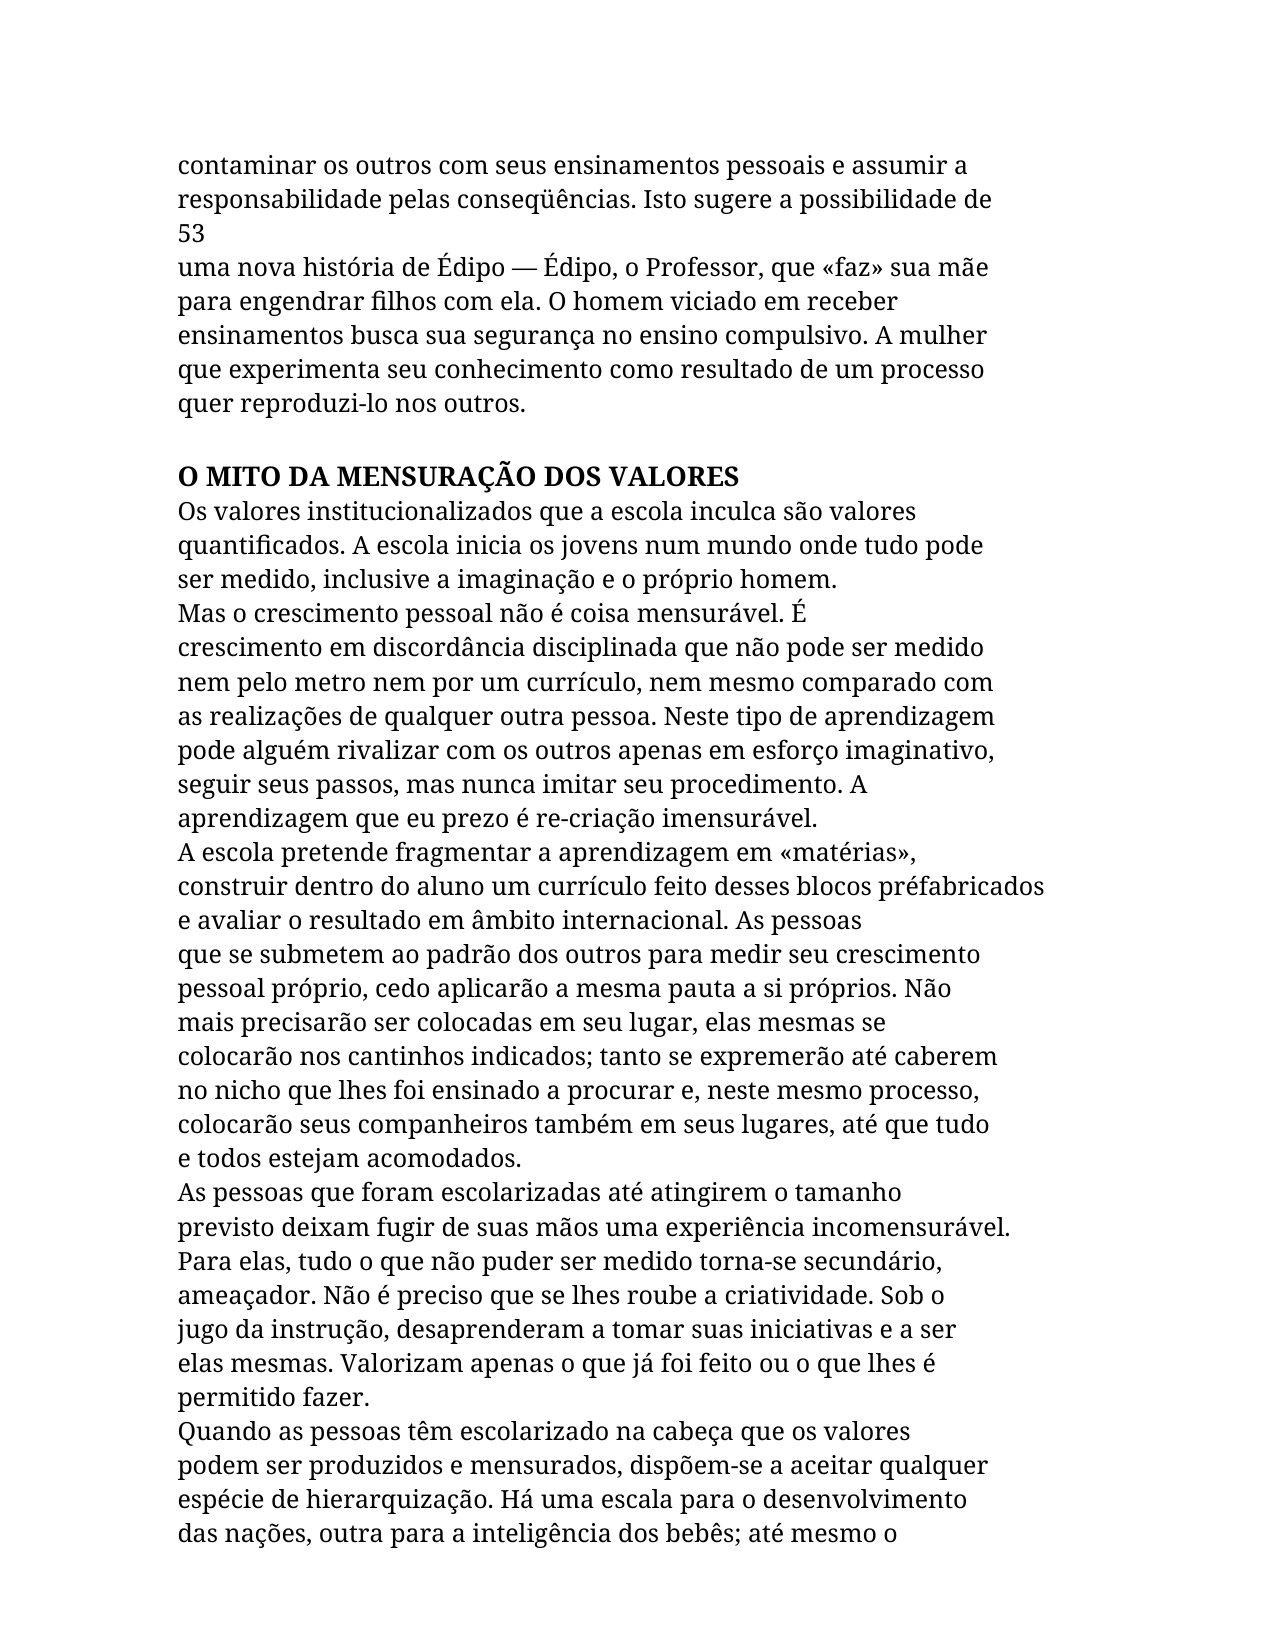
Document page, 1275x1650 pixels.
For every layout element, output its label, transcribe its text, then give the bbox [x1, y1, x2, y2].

text Os valores institucionalizados que a escola inculca são valores [177, 494, 1098, 528]
text As pessoas que foram escolarizadas até atingirem o tamanho [177, 1175, 1098, 1209]
text responsabilidade pelas conseqüências. Isto sugere a possibilidade de [177, 182, 1098, 216]
text espécie de hierarquização. Há uma escala para o desenvolvimento [177, 1482, 1098, 1516]
text permitido fazer. [177, 1379, 1098, 1413]
text que experimenta seu conhecimento como resultado de um processo [177, 352, 1098, 386]
text podem ser produzidos e mensurados, dispõem-se a aceitar qualquer [177, 1448, 1098, 1482]
text contaminar os outros com seus ensinamentos pessoais e assumir a [177, 148, 1098, 182]
text Quando as pessoas têm escolarizado na cabeça que os valores [177, 1413, 1098, 1448]
text elas mesmas. Valorizam apenas o que já foi feito ou o que lhes é [177, 1345, 1098, 1379]
text para engendrar filhos com ela. O homem viciado em receber [177, 284, 1098, 318]
text O MITO DA MENSURAÇÃO DOS VALORES [177, 457, 1098, 494]
text pode alguém rivalizar com os outros apenas em esforço imaginativo, [177, 732, 1098, 766]
text que se submetem ao padrão dos outros para medir seu crescimento [177, 937, 1098, 971]
text pessoal próprio, cedo aplicarão a mesma pauta a si próprios. Não [177, 971, 1098, 1005]
text das nações, outra para a inteligência dos bebês; até mesmo o [177, 1516, 1098, 1550]
text no nicho que lhes foi ensinado a procurar e, neste mesmo processo, [177, 1073, 1098, 1107]
text quer reproduzi-lo nos outros. [177, 386, 1098, 420]
text ser medido, inclusive a imaginação e o próprio homem. [177, 562, 1098, 596]
text ensinamentos busca sua segurança no ensino compulsivo. A mulher [177, 318, 1098, 352]
text Mas o crescimento pessoal não é coisa mensurável. É [177, 596, 1098, 630]
text seguir seus passos, mas nunca imitar seu procedimento. A [177, 766, 1098, 800]
text uma nova história de Édipo — Édipo, o Professor, que «faz» sua mãe [177, 250, 1098, 284]
text previsto deixam fugir de suas mãos uma experiência incomensurável. [177, 1209, 1098, 1243]
text mais precisarão ser colocadas em seu lugar, elas mesmas se [177, 1005, 1098, 1039]
text construir dentro do aluno um currículo feito desses blocos préfabricados [177, 868, 1098, 903]
text 53 [177, 216, 1098, 250]
text ameaçador. Não é preciso que se lhes roube a criatividade. Sob o [177, 1277, 1098, 1311]
text colocarão nos cantinhos indicados; tanto se expremerão até caberem [177, 1039, 1098, 1073]
text as realizações de qualquer outra pessoa. Neste tipo de aprendizagem [177, 698, 1098, 732]
text e avaliar o resultado em âmbito internacional. As pessoas [177, 903, 1098, 937]
text A escola pretende fragmentar a aprendizagem em «matérias», [177, 834, 1098, 868]
text aprendizagem que eu prezo é re-criação imensurável. [177, 800, 1098, 834]
text Para elas, tudo o que não puder ser medido torna-se secundário, [177, 1243, 1098, 1277]
text crescimento em discordância disciplinada que não pode ser medido [177, 630, 1098, 664]
text e todos estejam acomodados. [177, 1141, 1098, 1175]
text colocarão seus companheiros também em seus lugares, até que tudo [177, 1107, 1098, 1141]
text jugo da instrução, desaprenderam a tomar suas iniciativas e a ser [177, 1311, 1098, 1345]
text quantificados. A escola inicia os jovens num mundo onde tudo pode [177, 528, 1098, 562]
text nem pelo metro nem por um currículo, nem mesmo comparado com [177, 664, 1098, 698]
